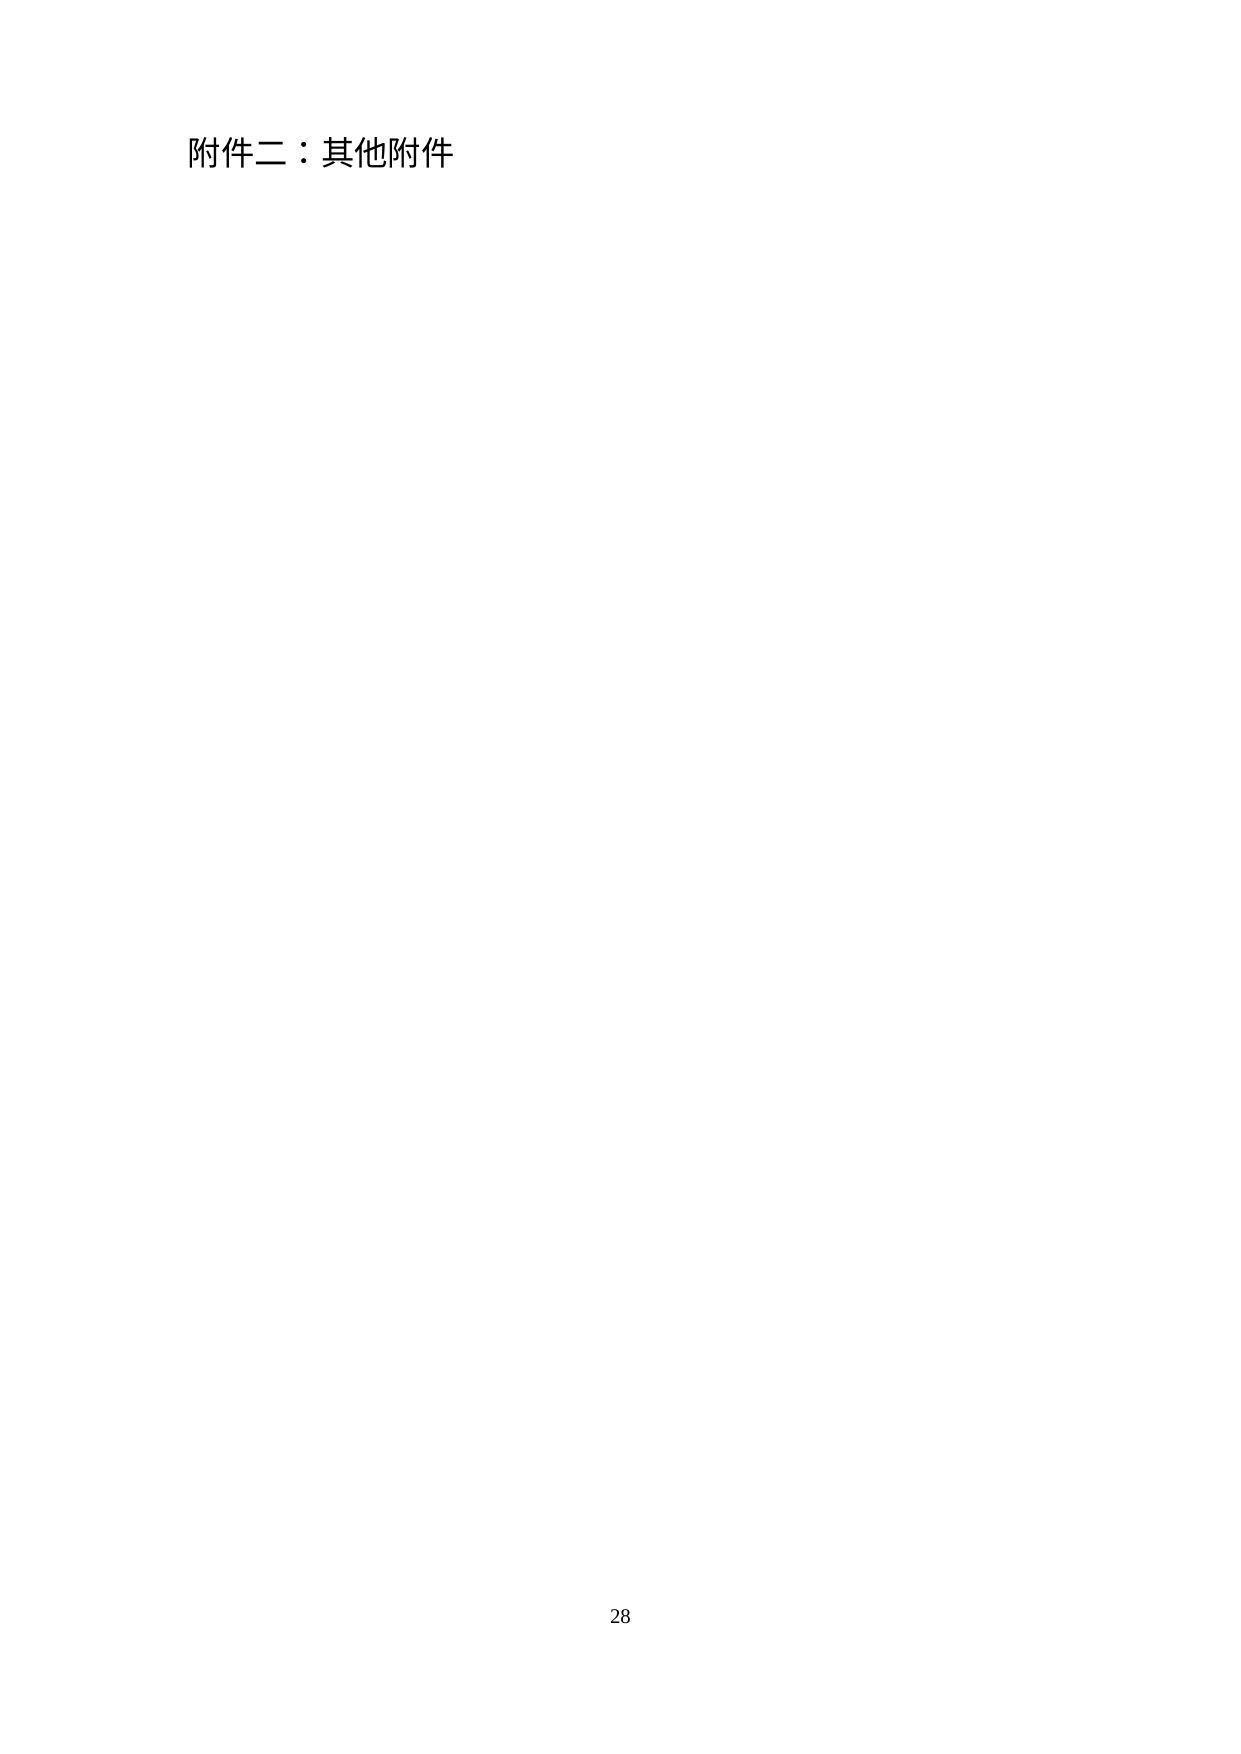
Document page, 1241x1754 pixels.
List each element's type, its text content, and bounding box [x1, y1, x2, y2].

text 附件二：其他附件 [187, 109, 1053, 171]
